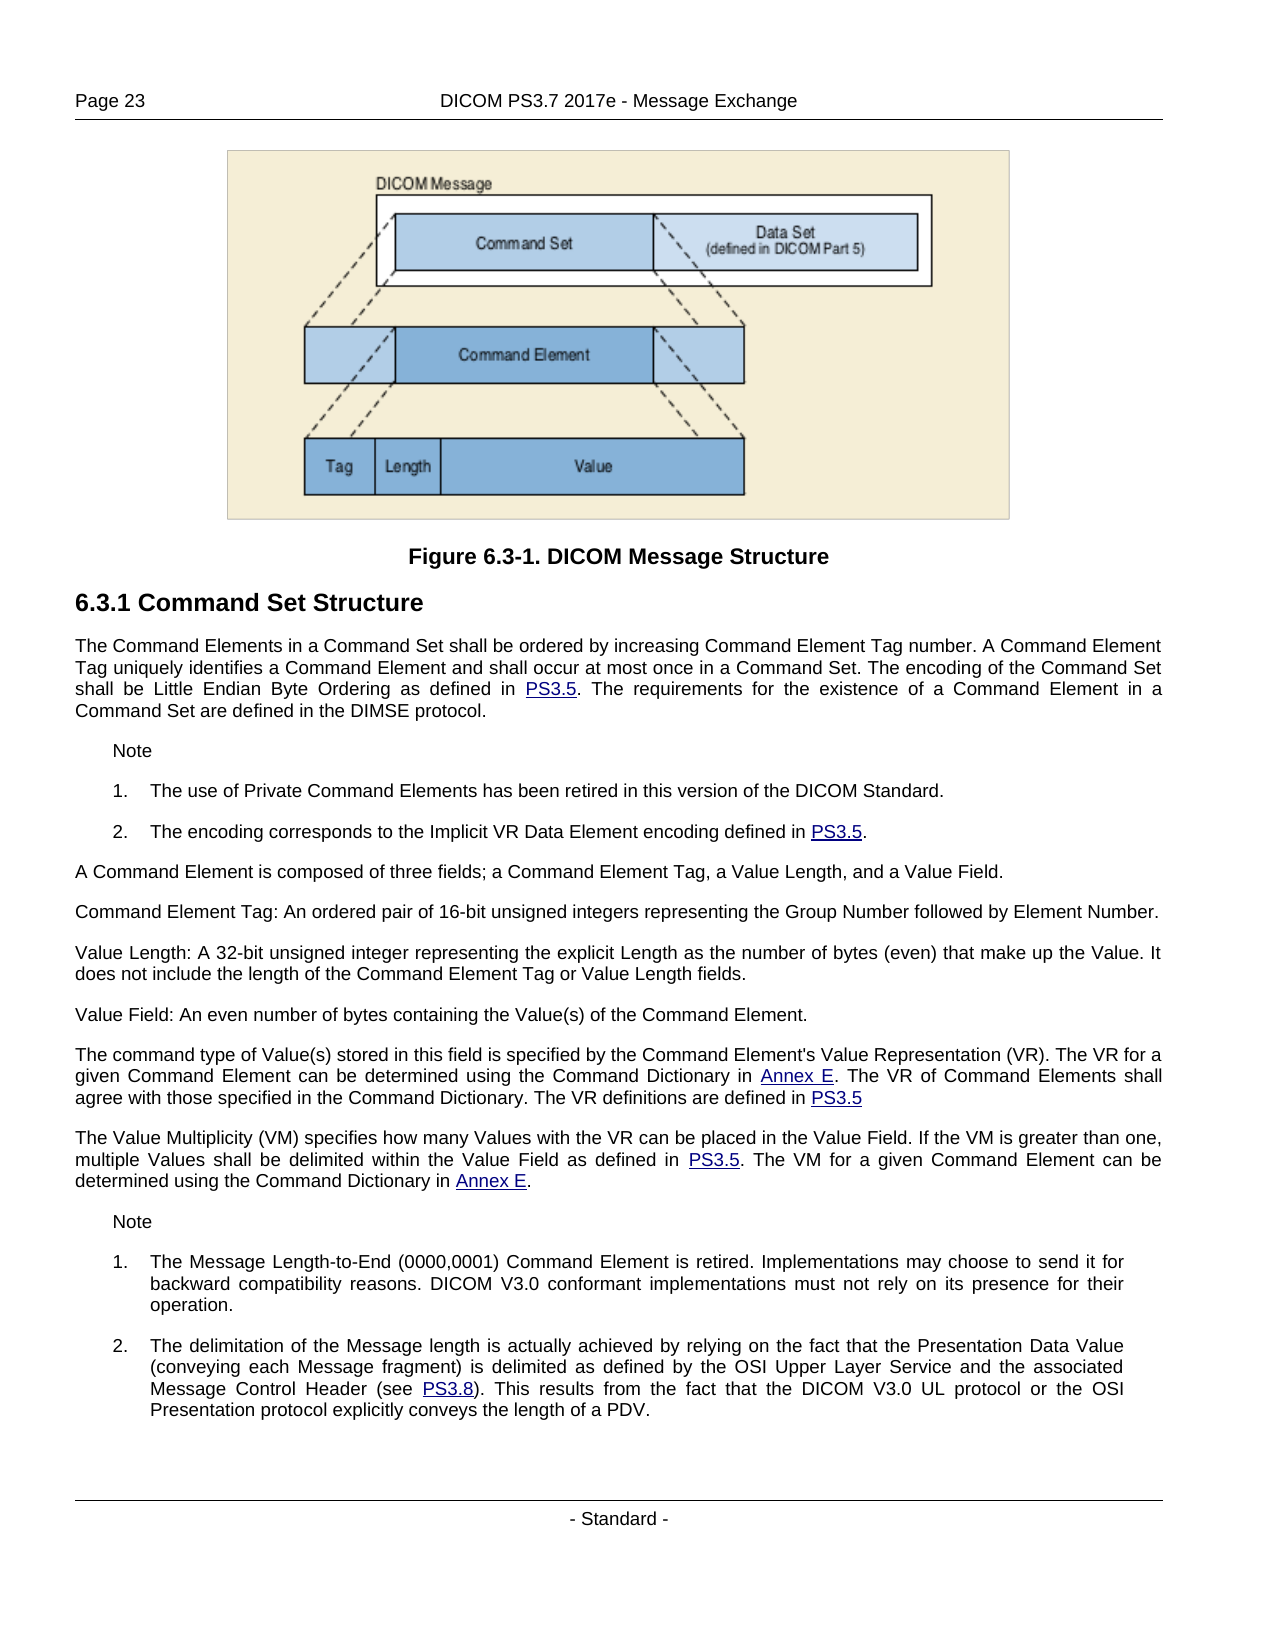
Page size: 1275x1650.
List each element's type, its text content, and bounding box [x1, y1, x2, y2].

text Figure 6.3-1. DICOM Message Structure [75, 543, 1162, 569]
list The encoding corresponds to the Implicit VR Data Element encoding defined in PS3.5. [112, 821, 1125, 842]
text Command Element Tag: An ordered pair of 16-bit unsigned integers representing the Group Number followed by Element Number. [75, 901, 1162, 923]
text 6.3.1 Command Set Structure [75, 587, 1162, 616]
text Note [112, 740, 1125, 762]
text Value Field: An even number of bytes containing the Value(s) of the Command Element. [75, 1003, 1162, 1025]
text The command type of Value(s) stored in this field is specified by the Command Element's Value Representation (VR). The VR for a given Command Element can be determined using the Command Dictionary in Annex E. The VR of Command Elements shall agree with those specified in the Command Dictionary. The VR definitions are defined in PS3.5 [75, 1044, 1162, 1108]
list The Message Length-to-End (0000,0001) Command Element is retired. Implementations may choose to send it for backward compatibility reasons. DICOM V3.0 conformant implementations must not rely on its presence for their operation. [112, 1251, 1125, 1316]
text Value Length: A 32-bit unsigned integer representing the explicit Length as the number of bytes (even) that make up the Value. It does not include the length of the Command Element Tag or Value Length fields. [75, 942, 1162, 985]
text A Command Element is composed of three fields; a Command Element Tag, a Value Length, and a Value Field. [75, 861, 1162, 882]
list The use of Private Command Elements has been retired in this version of the DICOM Standard. [112, 780, 1125, 802]
picture [226, 150, 1011, 521]
text The Command Elements in a Command Set shall be ordered by increasing Command Element Tag number. A Command Element Tag uniquely identifies a Command Element and shall occur at most once in a Command Set. The encoding of the Command Set shall be Little Endian Byte Ordering as defined in PS3.5. The requirements for the existence of a Command Element in a Command Set are defined in the DIMSE protocol. [75, 635, 1162, 721]
text Note [112, 1211, 1125, 1232]
list The delimitation of the Message length is actually achieved by relying on the fact that the Presentation Data Value (conveying each Message fragment) is delimited as defined by the OSI Upper Layer Service and the associated Message Control Header (see PS3.8). This results from the fact that the DICOM V3.0 UL protocol or the OSI Presentation protocol explicitly conveys the length of a PDV. [112, 1334, 1125, 1421]
text The Value Multiplicity (VM) specifies how many Values with the VR can be placed in the Value Field. If the VM is greater than one, multiple Values shall be delimited within the Value Field as defined in PS3.5. The VM for a given Command Element can be determined using the Command Dictionary in Annex E. [75, 1127, 1162, 1192]
